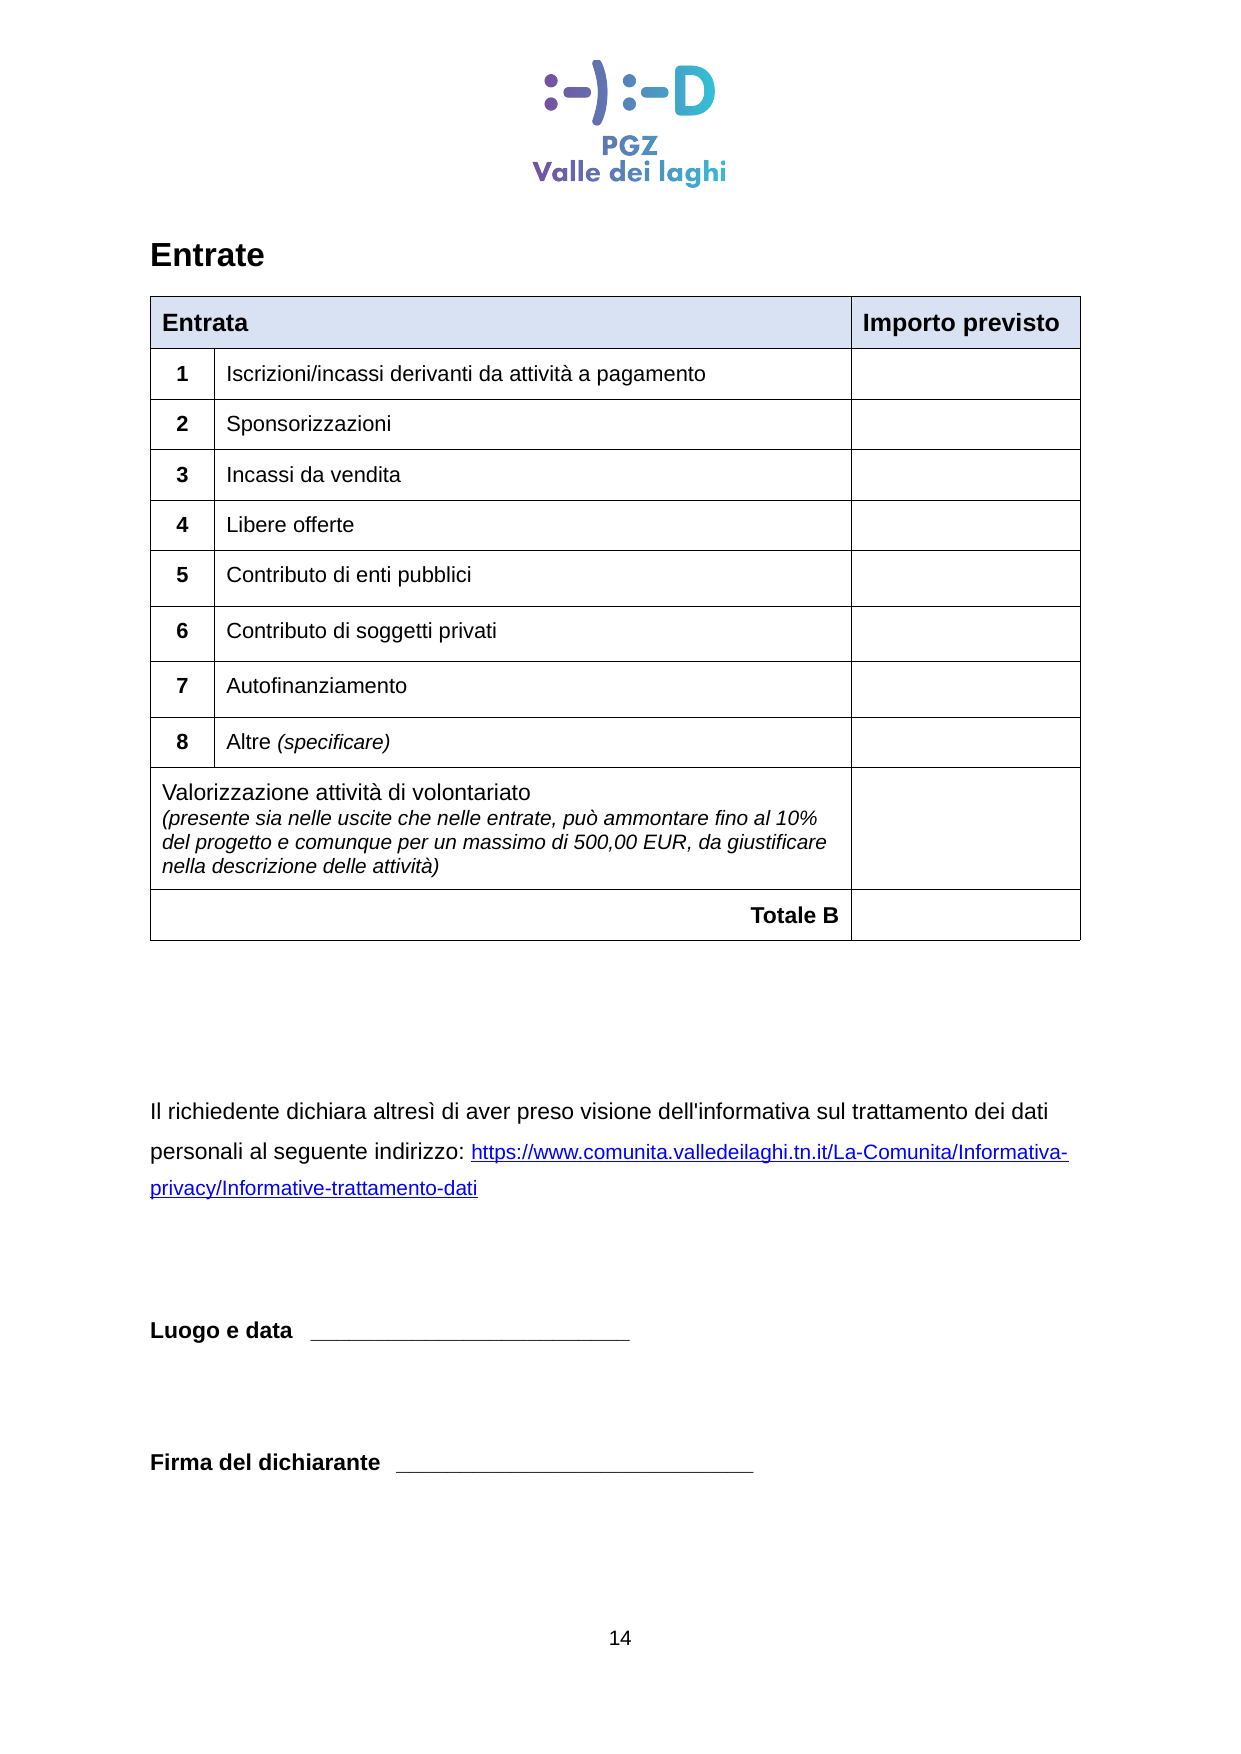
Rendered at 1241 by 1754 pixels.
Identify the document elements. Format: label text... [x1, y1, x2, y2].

table_cell [852, 890, 1080, 940]
table_cell 6 [151, 607, 214, 661]
text Luogo e data _________________________ [150, 1317, 1090, 1344]
table_cell [852, 501, 1080, 550]
table_cell Autofinanziamento [215, 662, 851, 717]
table_cell Iscrizioni/incassi derivanti da attività a pagamento [215, 349, 851, 399]
table_cell 7 [151, 662, 214, 717]
table_cell 5 [151, 551, 214, 606]
table_header Entrata [151, 297, 851, 348]
table_cell Libere offerte [215, 501, 851, 550]
table_cell Sponsorizzazioni [215, 400, 851, 449]
text Il richiedente dichiara altresì di aver preso visione dell'informativa sul trattamento dei dati personali al seguente indirizzo: https://www.comunita.valledeilaghi.tn.it/La-Comunita/Informativa-privacy/Informative-trattamento-dati [150, 1098, 1090, 1200]
table_cell [852, 718, 1080, 767]
table_cell [852, 662, 1080, 717]
table_cell 3 [151, 450, 214, 499]
table_cell [852, 768, 1080, 889]
table_cell 4 [151, 501, 214, 550]
table_cell 1 [151, 349, 214, 399]
table_cell [852, 450, 1080, 499]
table_cell Valorizzazione attività di volontariato (presente sia nelle uscite che nelle entrate, può ammontare fino al 10% del progetto e comunque per un massimo di 500,00 EUR, da giustificare nella descrizione delle attività) [151, 768, 851, 889]
table_header Importo previsto [852, 297, 1080, 348]
picture [532, 60, 725, 188]
table_cell Totale B [151, 890, 851, 940]
table_cell [852, 349, 1080, 399]
table_cell [852, 607, 1080, 661]
subtitle Entrate [150, 236, 1090, 274]
table_cell Contributo di enti pubblici [215, 551, 851, 606]
text Firma del dichiarante ____________________________ [150, 1449, 1090, 1476]
table_cell 8 [151, 718, 214, 767]
table_cell [852, 551, 1080, 606]
table_cell Altre (specificare) [215, 718, 851, 767]
table_cell Contributo di soggetti privati [215, 607, 851, 661]
table_cell Incassi da vendita [215, 450, 851, 499]
table_cell [852, 400, 1080, 449]
table_cell 2 [151, 400, 214, 449]
